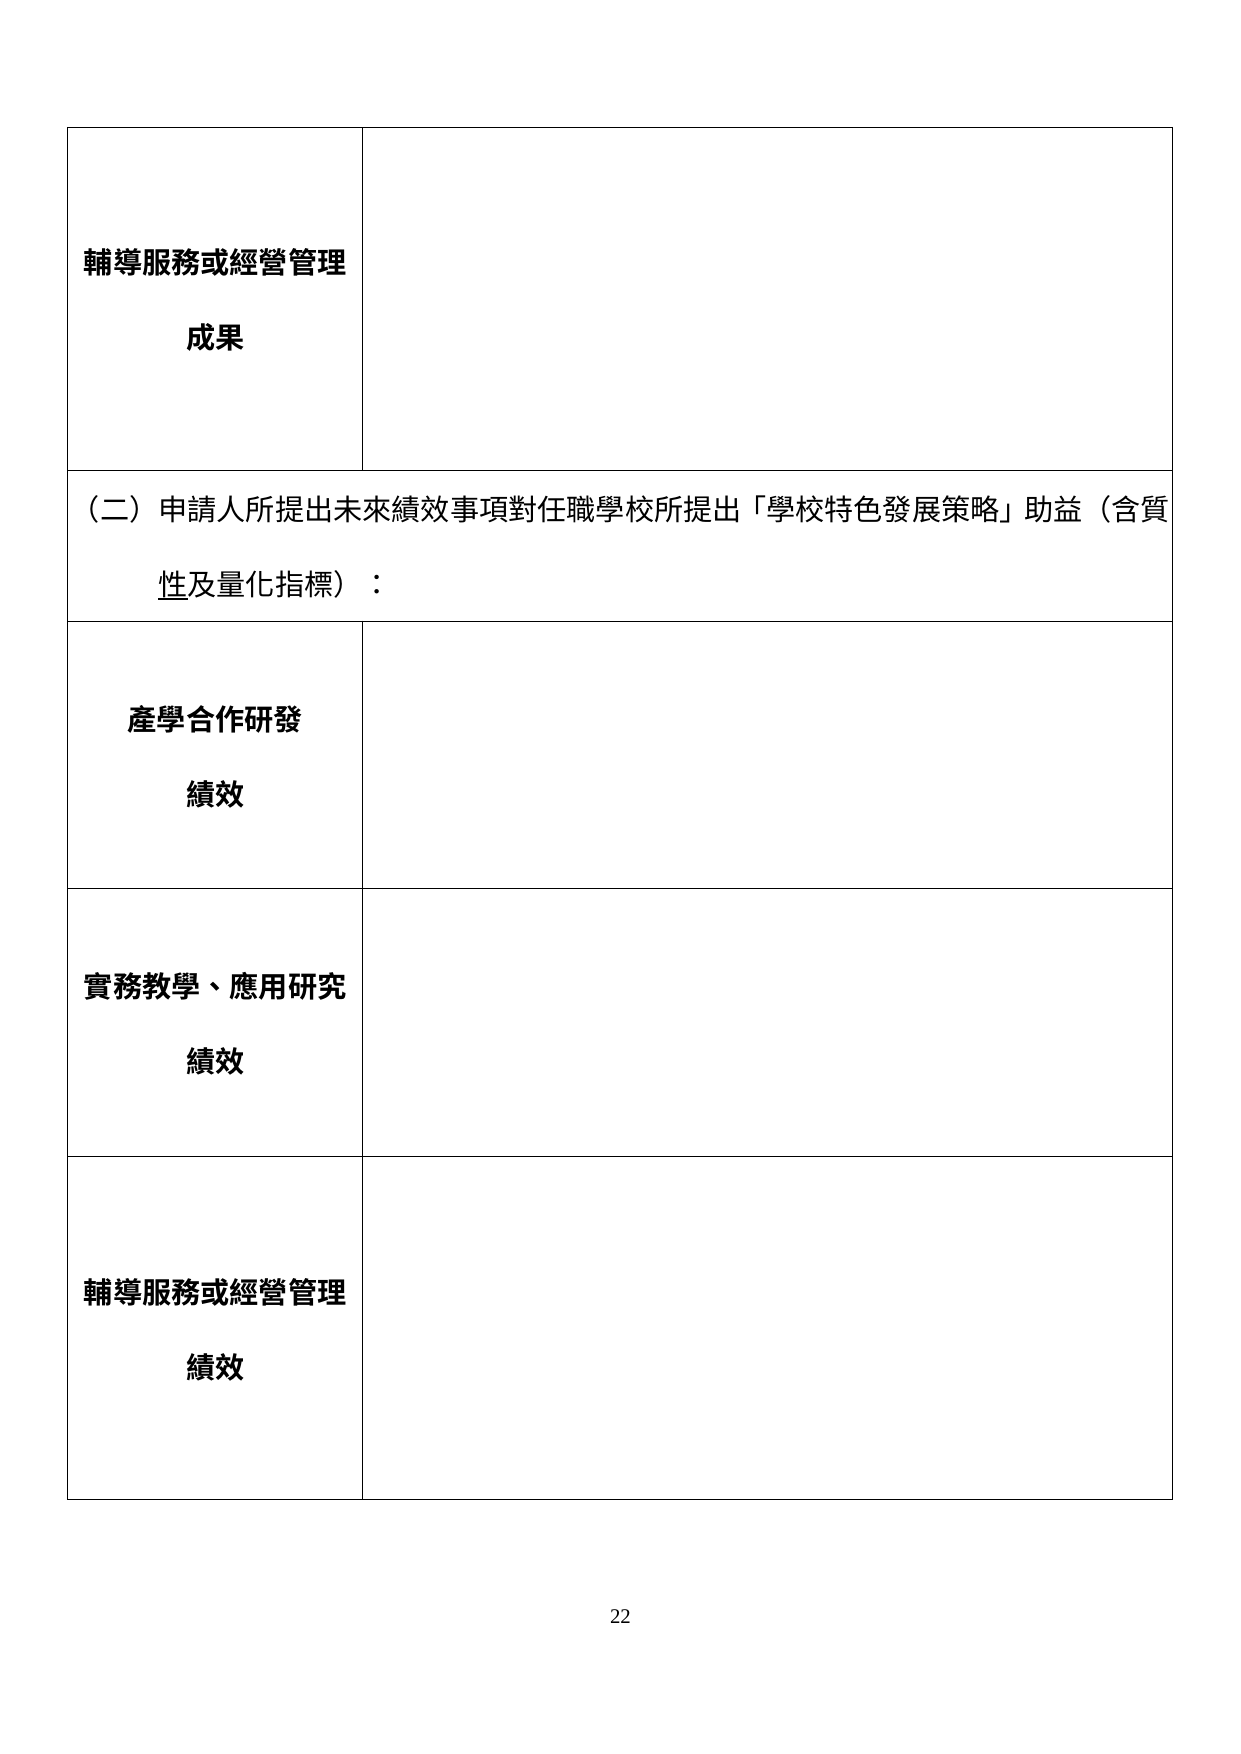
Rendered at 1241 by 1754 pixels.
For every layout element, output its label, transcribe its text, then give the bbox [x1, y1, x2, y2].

table_cell [363, 1157, 1172, 1499]
table_cell [363, 889, 1172, 1156]
table_cell 輔導服務或經營管理績效 [68, 1157, 362, 1499]
table_cell 輔導服務或經營管理成果 [68, 128, 362, 469]
table_cell 實務教學、應用研究 績效 [68, 889, 362, 1156]
table_cell 產學合作研發 績效 [68, 622, 362, 888]
table_cell [363, 128, 1172, 469]
table_cell [363, 622, 1172, 888]
table_cell （二）申請人所提出未來績效事項對任職學校所提出「學校特色發展策略」助益（含質性及量化指標）： [68, 471, 1172, 621]
